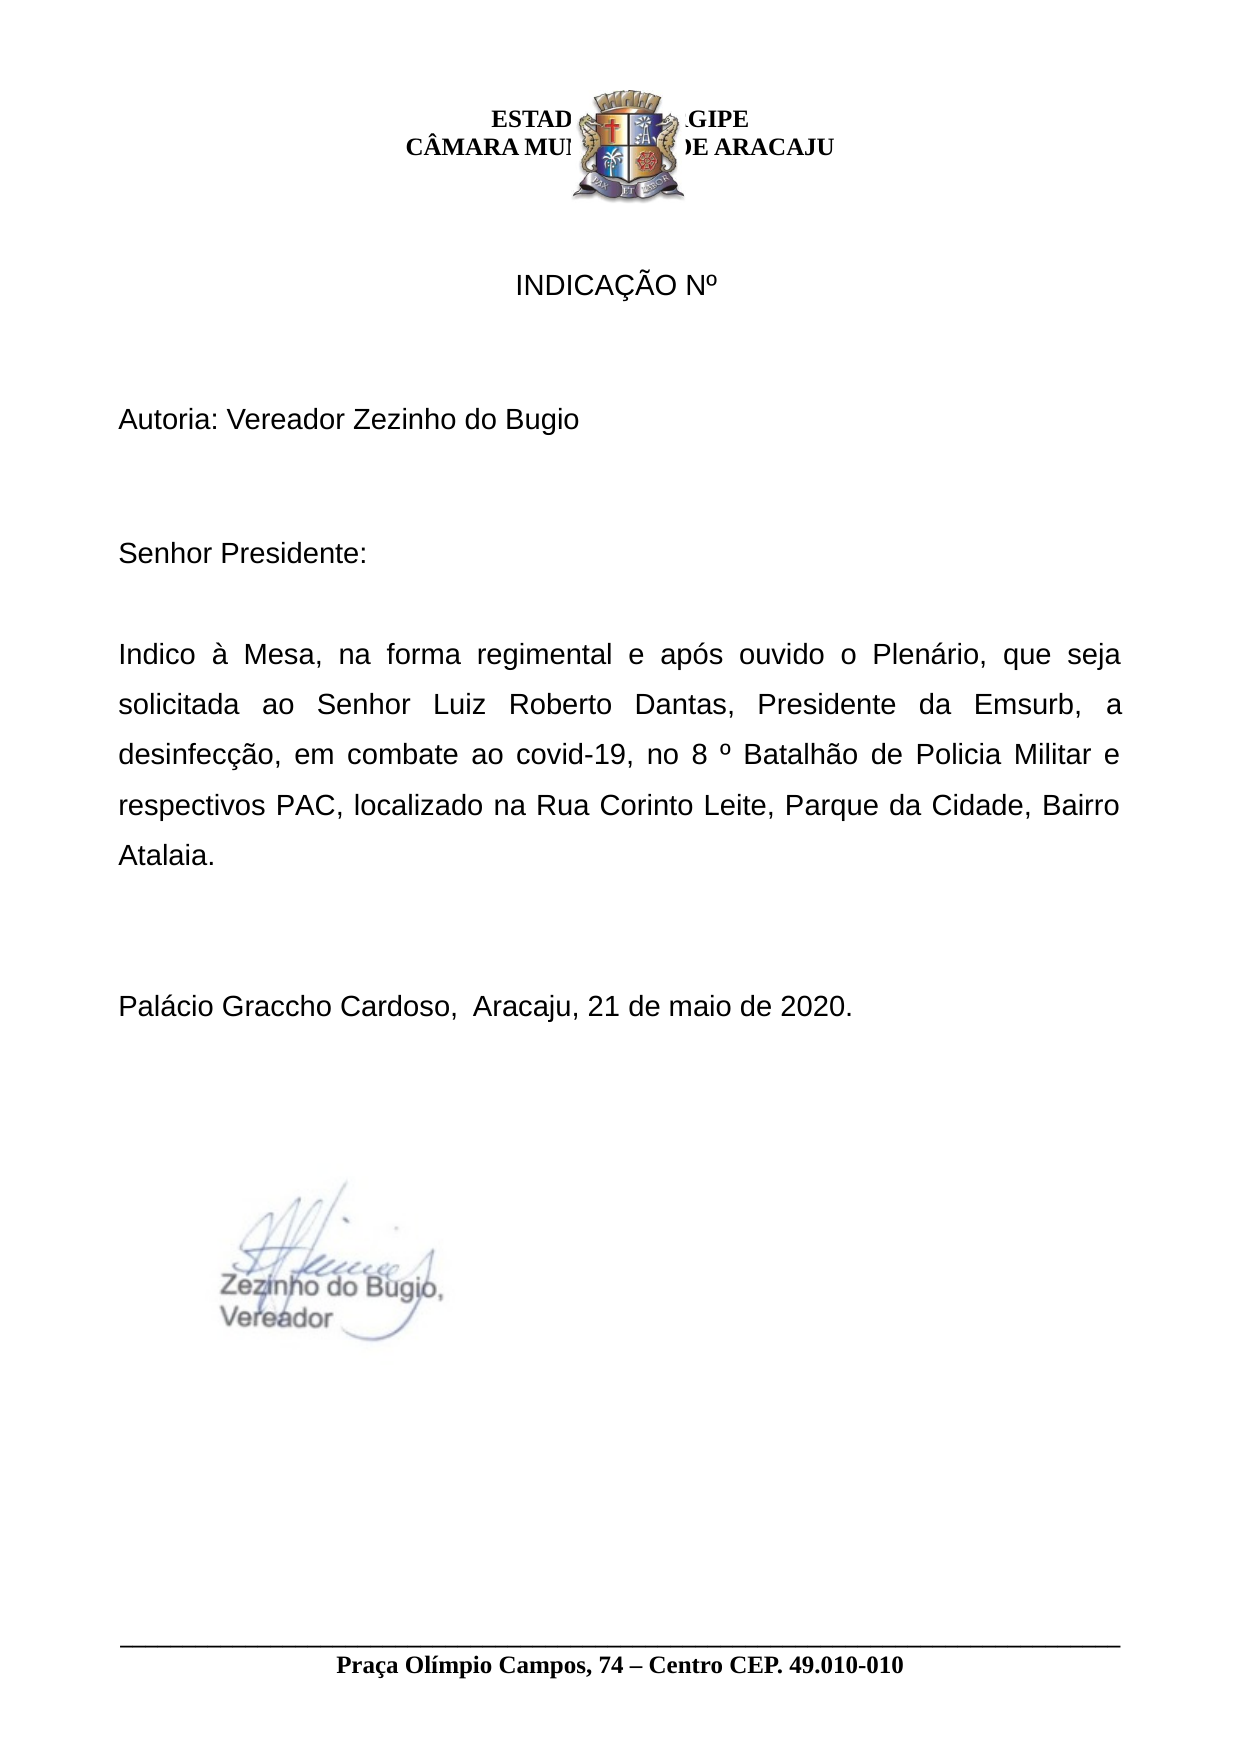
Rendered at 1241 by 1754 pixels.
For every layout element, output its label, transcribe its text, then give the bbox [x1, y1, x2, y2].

text Indico à Mesa, na forma regimental e após ouvido o Plenário, que seja solicitada ao Senhor Luiz Roberto Dantas, Presidente da Emsurb, a desinfecção, em combate ao covid-19, no 8 º Batalhão de Policia Militar e respectivos PAC, localizado na Rua Corinto Leite, Parque da Cidade, Bairro Atalaia. [118, 637, 1122, 872]
text Autoria: Vereador Zezinho do Bugio [118, 402, 1122, 436]
text Senhor Presidente: [118, 536, 1122, 570]
text Palácio Graccho Cardoso, Aracaju, 21 de maio de 2020. [118, 989, 1122, 1022]
text INDICAÇÃO Nº [118, 268, 1122, 301]
